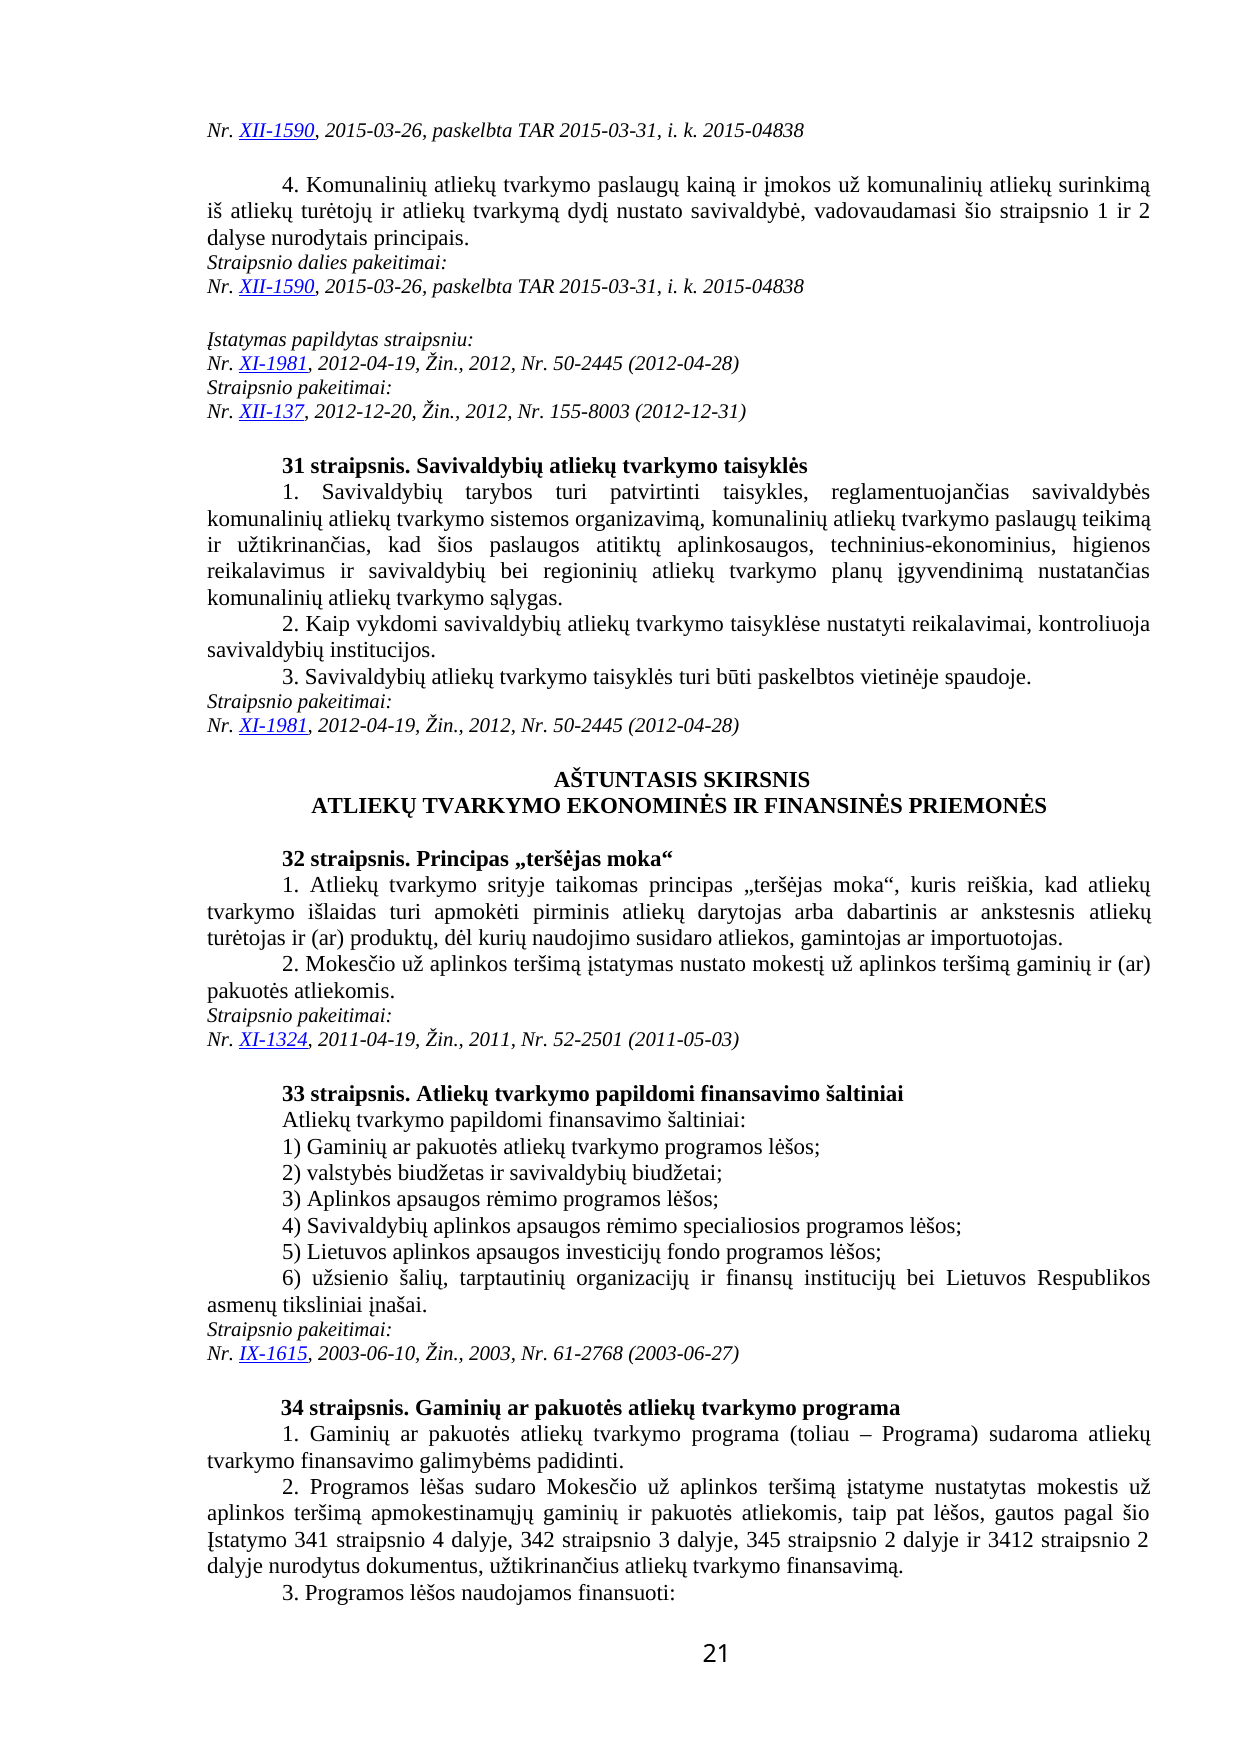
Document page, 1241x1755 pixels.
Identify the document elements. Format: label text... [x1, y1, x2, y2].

text Įstatymas papildytas straipsniu: [207, 327, 1152, 351]
subtitle aštuntasis skirsnis [207, 766, 1152, 792]
text 3) Aplinkos apsaugos rėmimo programos lėšos; [207, 1185, 1152, 1212]
text 3. Programos lėšos naudojamos finansuoti: [207, 1578, 1152, 1605]
text 3. Savivaldybių atliekų tvarkymo taisyklės turi būti paskelbtos vietinėje spaudoje. [207, 663, 1152, 689]
text 5) Lietuvos aplinkos apsaugos investicijų fondo programos lėšos; [207, 1238, 1152, 1264]
text Nr. XI-1324, 2011-04-19, Žin., 2011, Nr. 52-2501 (2011-05-03) [207, 1027, 1152, 1051]
text Nr. XII-1590, 2015-03-26, paskelbta TAR 2015-03-31, i. k. 2015-04838 [207, 274, 1152, 298]
text 2. Mokesčio už aplinkos teršimą įstatymas nustato mokestį už aplinkos teršimą gaminių ir (ar) pakuotės atliekomis. [207, 950, 1152, 1003]
text 1) Gaminių ar pakuotės atliekų tvarkymo programos lėšos; [207, 1133, 1152, 1159]
text Nr. XI-1981, 2012-04-19, Žin., 2012, Nr. 50-2445 (2012-04-28) [207, 351, 1152, 375]
text 34 straipsnis. Gaminių ar pakuotės atliekų tvarkymo programa [281, 1394, 1152, 1420]
text 1. Atliekų tvarkymo srityje taikomas principas „teršėjas moka“, kuris reiškia, kad atliekų tvarkymo išlaidas turi apmokėti pirminis atliekų darytojas arba dabartinis ar ankstesnis atliekų turėtojas ir (ar) produktų, dėl kurių naudojimo susidaro atliekos, gamintojas ar importuotojas. [207, 871, 1152, 950]
text 1. Savivaldybių tarybos turi patvirtinti taisykles, reglamentuojančias savivaldybės komunalinių atliekų tvarkymo sistemos organizavimą, komunalinių atliekų tvarkymo paslaugų teikimą ir užtikrinančias, kad šios paslaugos atitiktų aplinkosaugos, techninius-ekonominius, higienos reikalavimus ir savivaldybių bei regioninių atliekų tvarkymo planų įgyvendinimą nustatančias komunalinių atliekų tvarkymo sąlygas. [207, 478, 1152, 610]
text Straipsnio pakeitimai: [207, 689, 1152, 713]
text Nr. XII-1590, 2015-03-26, paskelbta TAR 2015-03-31, i. k. 2015-04838 [207, 118, 1152, 142]
text Nr. IX-1615, 2003-06-10, Žin., 2003, Nr. 61-2768 (2003-06-27) [207, 1341, 1152, 1365]
text 4. Komunalinių atliekų tvarkymo paslaugų kainą ir įmokos už komunalinių atliekų surinkimą iš atliekų turėtojų ir atliekų tvarkymą dydį nustato savivaldybė, vadovaudamasi šio straipsnio 1 ir 2 dalyse nurodytais principais. [207, 171, 1152, 250]
text 6) užsienio šalių, tarptautinių organizacijų ir finansų institucijų bei Lietuvos Respublikos asmenų tiksliniai įnašai. [207, 1264, 1152, 1317]
text Straipsnio pakeitimai: [207, 1317, 1152, 1341]
text 2. Programos lėšas sudaro Mokesčio už aplinkos teršimą įstatyme nustatytas mokestis už aplinkos teršimą apmokestinamųjų gaminių ir pakuotės atliekomis, taip pat lėšos, gautos pagal šio Įstatymo 341 straipsnio 4 dalyje, 342 straipsnio 3 dalyje, 345 straipsnio 2 dalyje ir 3412 straipsnio 2 dalyje nurodytus dokumentus, užtikrinančius atliekų tvarkymo finansavimą. [207, 1473, 1152, 1578]
text 31 straipsnis. Savivaldybių atliekų tvarkymo taisyklės [207, 452, 1152, 478]
text 2. Kaip vykdomi savivaldybių atliekų tvarkymo taisyklėse nustatyti reikalavimai, kontroliuoja savivaldybių institucijos. [207, 610, 1152, 663]
text 2) valstybės biudžetas ir savivaldybių biudžetai; [207, 1159, 1152, 1185]
text Straipsnio pakeitimai: [207, 1003, 1152, 1027]
text 4) Savivaldybių aplinkos apsaugos rėmimo specialiosios programos lėšos; [207, 1212, 1152, 1238]
text 32 straipsnis. Principas „teršėjas moka“ [207, 845, 1152, 871]
text 33 straipsnis. Atliekų tvarkymo papildomi finansavimo šaltiniai [207, 1080, 1152, 1106]
text Nr. XI-1981, 2012-04-19, Žin., 2012, Nr. 50-2445 (2012-04-28) [207, 713, 1152, 737]
text ATLIEKŲ TVARKYMO EKONOMINĖS IR FINANSINĖS PRIEMONĖS [207, 792, 1152, 819]
text Nr. XII-137, 2012-12-20, Žin., 2012, Nr. 155-8003 (2012-12-31) [207, 399, 1152, 423]
text Straipsnio dalies pakeitimai: [207, 250, 1152, 274]
text 1. Gaminių ar pakuotės atliekų tvarkymo programa (toliau – Programa) sudaroma atliekų tvarkymo finansavimo galimybėms padidinti. [207, 1420, 1152, 1473]
text Straipsnio pakeitimai: [207, 375, 1152, 399]
text Atliekų tvarkymo papildomi finansavimo šaltiniai: [207, 1106, 1152, 1133]
